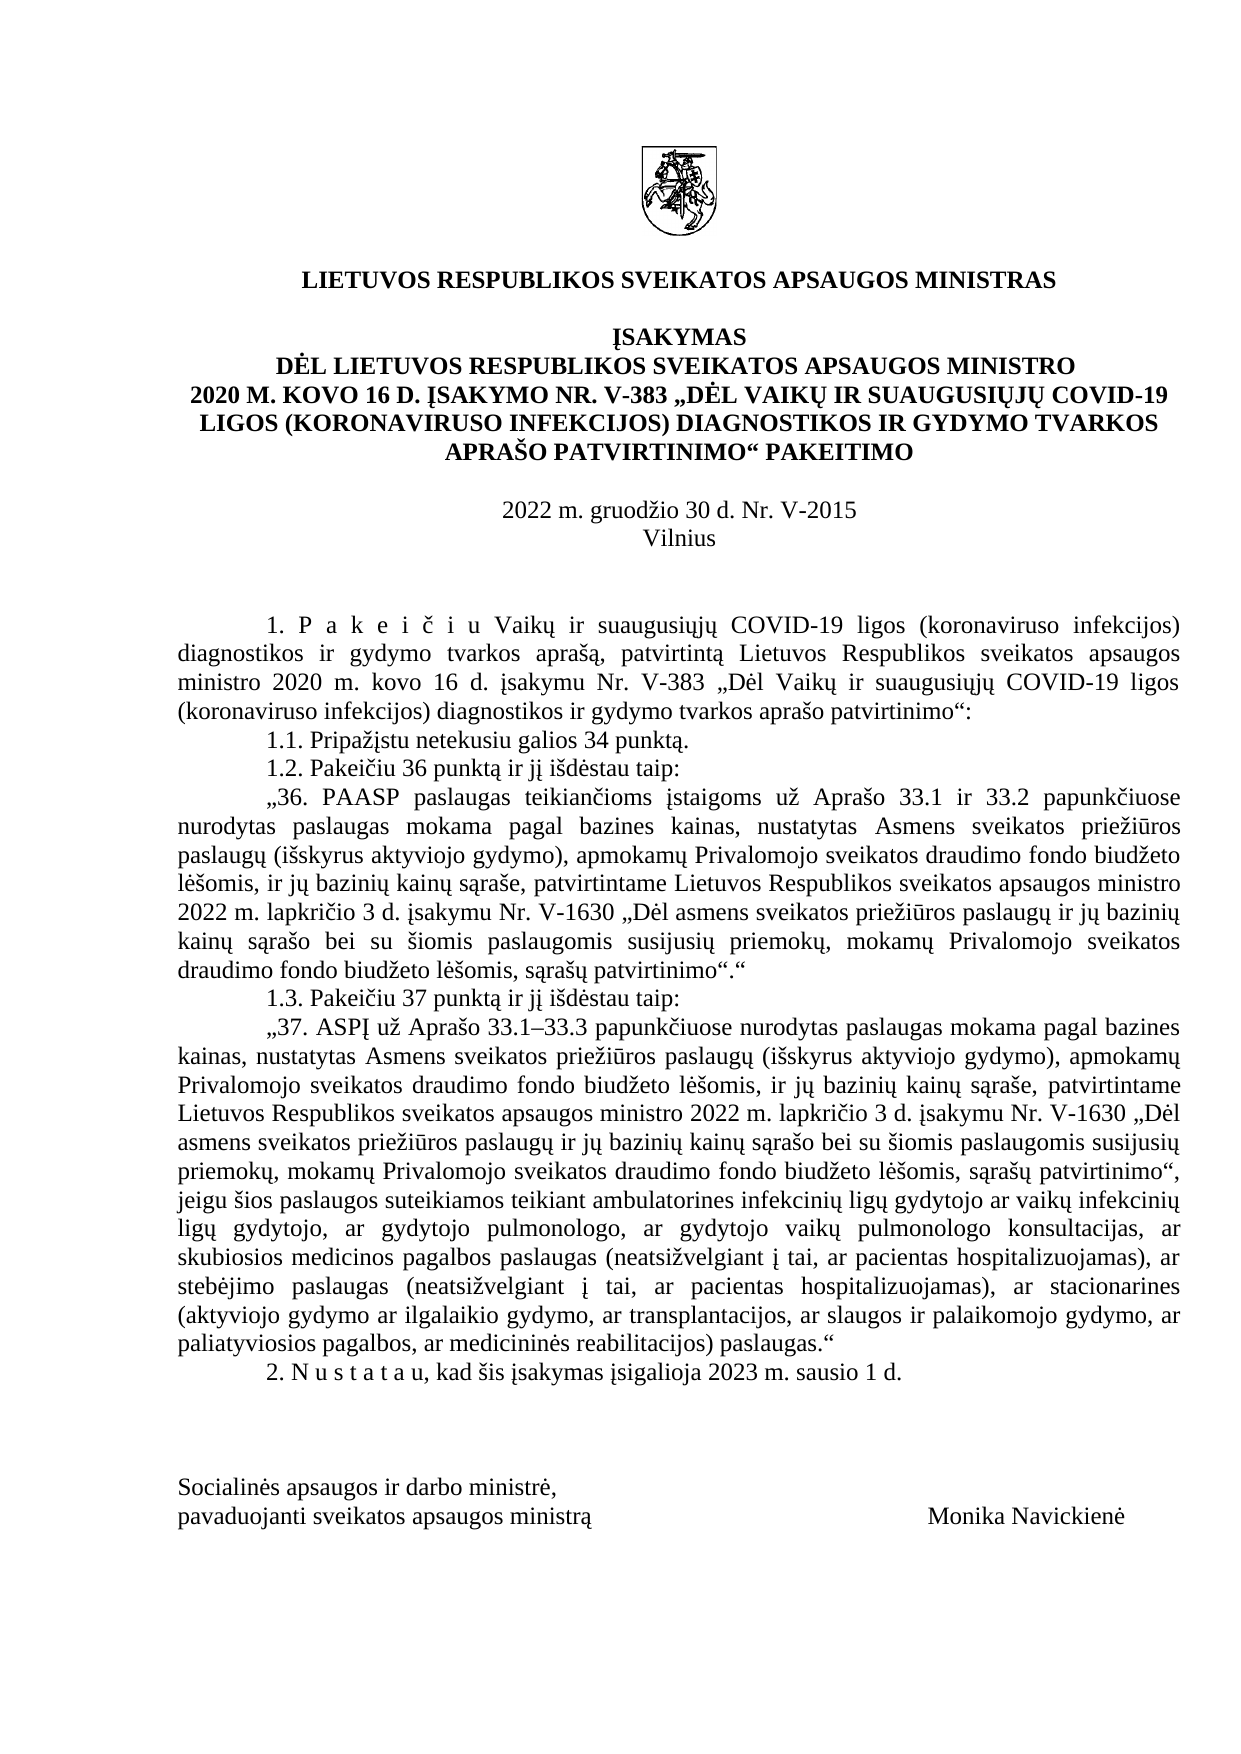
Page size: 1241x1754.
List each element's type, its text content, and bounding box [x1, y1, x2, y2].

text „37. ASPĮ už Aprašo 33.1–33.3 papunkčiuose nurodytas paslaugas mokama pagal bazines kainas, nustatytas Asmens sveikatos priežiūros paslaugų (išskyrus aktyviojo gydymo), apmokamų Privalomojo sveikatos draudimo fondo biudžeto lėšomis, ir jų bazinių kainų sąraše, patvirtintame Lietuvos Respublikos sveikatos apsaugos ministro 2022 m. lapkričio 3 d. įsakymu Nr. V-1630 „Dėl asmens sveikatos priežiūros paslaugų ir jų bazinių kainų sąrašo bei su šiomis paslaugomis susijusių priemokų, mokamų Privalomojo sveikatos draudimo fondo biudžeto lėšomis, sąrašų patvirtinimo“, jeigu šios paslaugos suteikiamos teikiant ambulatorines infekcinių ligų gydytojo ar vaikų infekcinių ligų gydytojo, ar gydytojo pulmonologo, ar gydytojo vaikų pulmonologo konsultacijas, ar skubiosios medicinos pagalbos paslaugas (neatsižvelgiant į tai, ar pacientas hospitalizuojamas), ar stebėjimo paslaugas (neatsižvelgiant į tai, ar pacientas hospitalizuojamas), ar stacionarines (aktyviojo gydymo ar ilgalaikio gydymo, ar transplantacijos, ar slaugos ir palaikomojo gydymo, ar paliatyviosios pagalbos, ar medicininės reabilitacijos) paslaugas.“ [177, 1012, 1181, 1357]
text Vilnius [177, 523, 1181, 552]
text „36. PAASP paslaugas teikiančioms įstaigoms už Aprašo 33.1 ir 33.2 papunkčiuose nurodytas paslaugas mokama pagal bazines kainas, nustatytas Asmens sveikatos priežiūros paslaugų (išskyrus aktyviojo gydymo), apmokamų Privalomojo sveikatos draudimo fondo biudžeto lėšomis, ir jų bazinių kainų sąraše, patvirtintame Lietuvos Respublikos sveikatos apsaugos ministro 2022 m. lapkričio 3 d. įsakymu Nr. V-1630 „Dėl asmens sveikatos priežiūros paslaugų ir jų bazinių kainų sąrašo bei su šiomis paslaugomis susijusių priemokų, mokamų Privalomojo sveikatos draudimo fondo biudžeto lėšomis, sąrašų patvirtinimo“.“ [177, 782, 1181, 983]
text 1.1. Pripažįstu netekusiu galios 34 punktą. [177, 725, 1181, 753]
text LIETUVOS RESPUBLIKOS SVEIKATOS APSAUGOS MINISTRAS [177, 265, 1181, 293]
text DĖL LIETUVOS RESPUBLIKOS SVEIKATOS APSAUGOS MINISTRO [177, 351, 1181, 380]
text pavaduojanti sveikatos apsaugos ministrą Monika Navickienė [177, 1501, 1181, 1530]
text 2022 m. gruodžio 30 d. Nr. V-2015 [177, 495, 1181, 523]
text Socialinės apsaugos ir darbo ministrė, [177, 1472, 1181, 1501]
text ĮSAKYMAS [177, 322, 1181, 351]
text 2020 M. KOVO 16 D. ĮSAKYMO NR. V-383 „DĖL VAIKŲ IR SUAUGUSIŲJŲ COVID-19 LIGOS (KORONAVIRUSO INFEKCIJOS) DIAGNOSTIKOS IR GYDYMO TVARKOS APRAŠO PATVIRTINIMO“ PAKEITIMO [177, 380, 1181, 466]
text 1. P a k e i č i u Vaikų ir suaugusiųjų COVID-19 ligos (koronaviruso infekcijos) diagnostikos ir gydymo tvarkos aprašą, patvirtintą Lietuvos Respublikos sveikatos apsaugos ministro 2020 m. kovo 16 d. įsakymu Nr. V-383 „Dėl Vaikų ir suaugusiųjų COVID-19 ligos (koronaviruso infekcijos) diagnostikos ir gydymo tvarkos aprašo patvirtinimo“: [177, 610, 1181, 725]
text 2. N u s t a t a u, kad šis įsakymas įsigalioja 2023 m. sausio 1 d. [177, 1357, 1181, 1386]
text 1.2. Pakeičiu 36 punktą ir jį išdėstau taip: [177, 753, 1181, 782]
text 1.3. Pakeičiu 37 punktą ir jį išdėstau taip: [177, 983, 1181, 1012]
